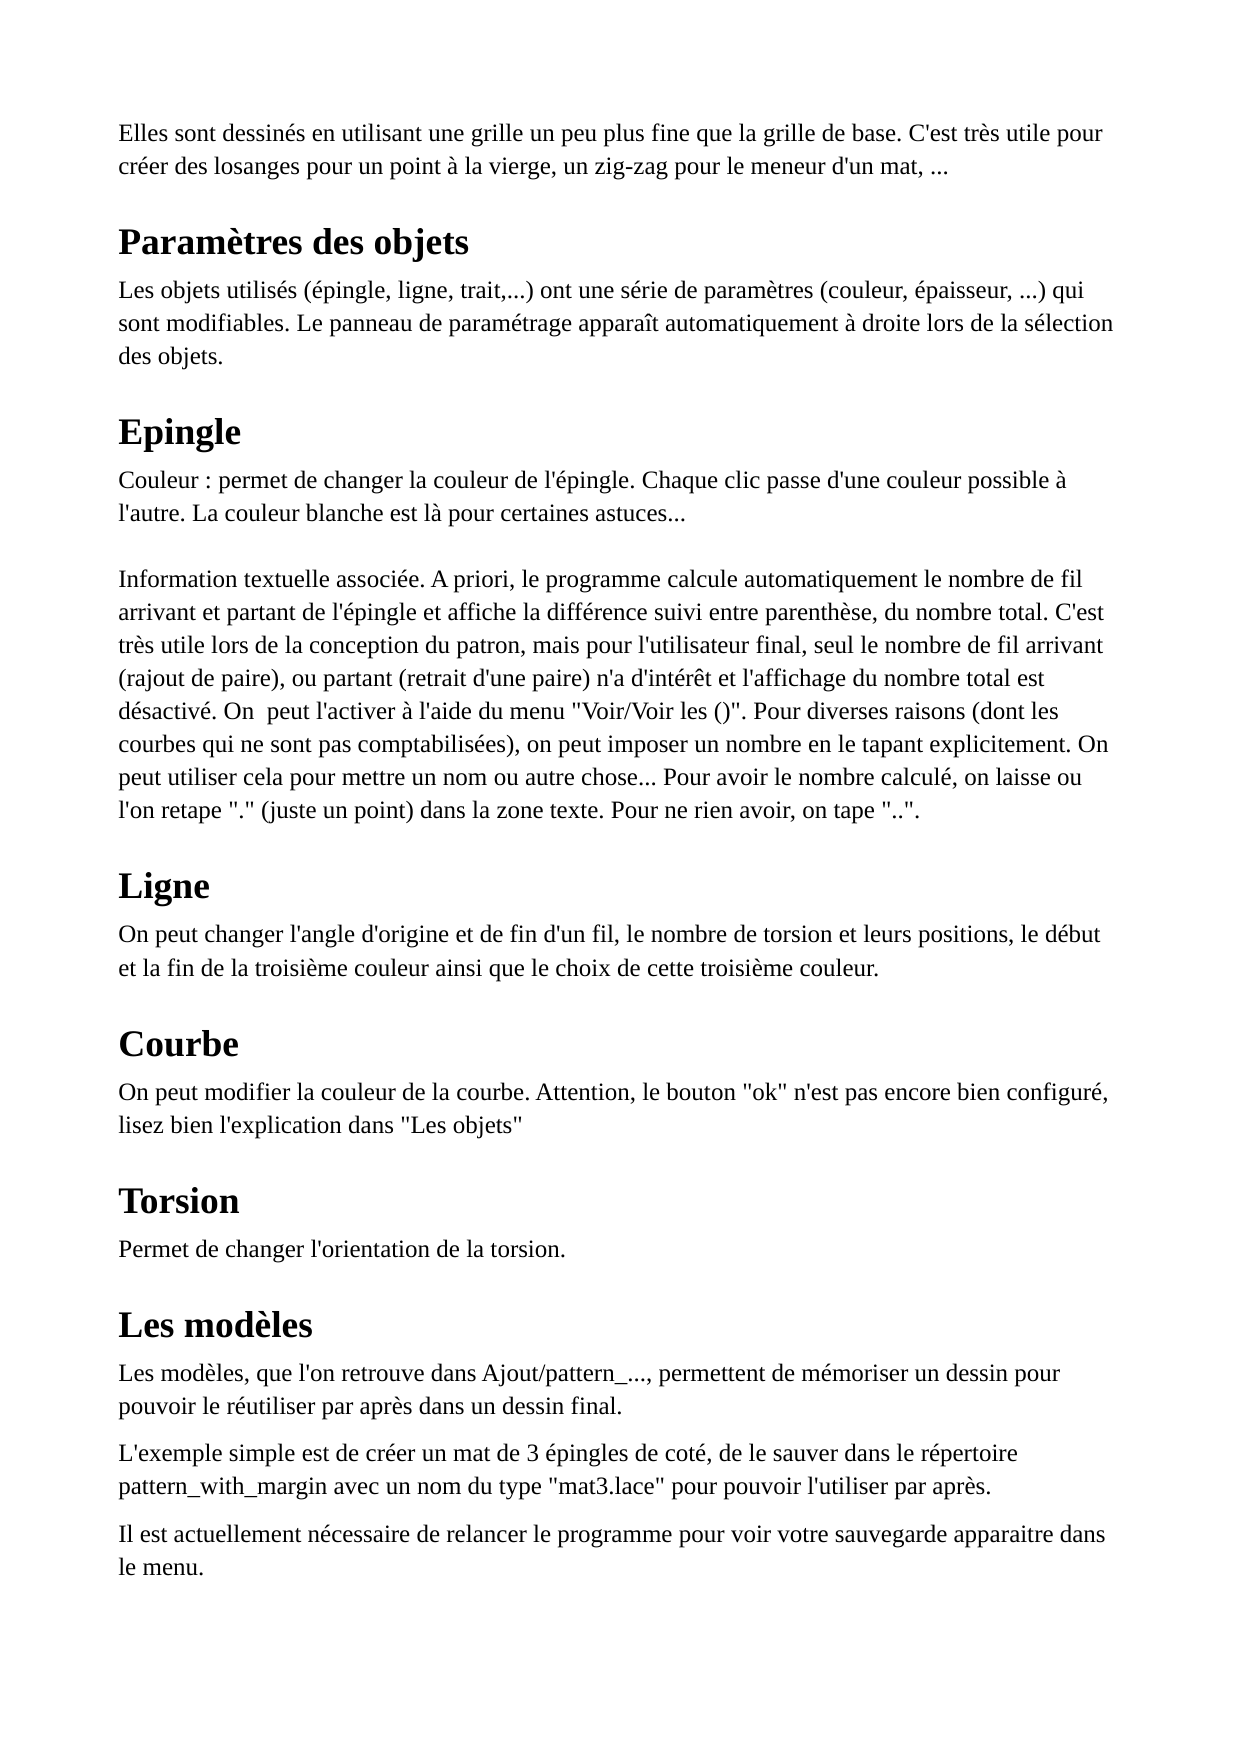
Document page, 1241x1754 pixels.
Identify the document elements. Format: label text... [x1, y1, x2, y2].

text Les modèles, que l'on retrouve dans Ajout/pattern_..., permettent de mémoriser un dessin pour pouvoir le réutiliser par après dans un dessin final. [118, 1358, 1122, 1419]
text Elles sont dessinés en utilisant une grille un peu plus fine que la grille de base. C'est très utile pour créer des losanges pour un point à la vierge, un zig-zag pour le meneur d'un mat, ... [118, 118, 1122, 180]
text On peut modifier la couleur de la courbe. Attention, le bouton "ok" n'est pas encore bien configuré, lisez bien l'explication dans "Les objets" [118, 1077, 1122, 1138]
text Il est actuellement nécessaire de relancer le programme pour voir votre sauvegarde apparaitre dans le menu. [118, 1519, 1122, 1581]
subtitle Les modèles [118, 1302, 1122, 1345]
subtitle Torsion [118, 1178, 1122, 1221]
subtitle Courbe [118, 1021, 1122, 1064]
subtitle Ligne [118, 864, 1122, 907]
text Permet de changer l'orientation de la torsion. [118, 1234, 1122, 1262]
text Les objets utilisés (épingle, ligne, trait,...) ont une série de paramètres (couleur, épaisseur, ...) qui sont modifiables. Le panneau de paramétrage apparaît automatiquement à droite lors de la sélection des objets. [118, 275, 1122, 370]
text On peut changer l'angle d'origine et de fin d'un fil, le nombre de torsion et leurs positions, le début et la fin de la troisième couleur ainsi que le choix de cette troisième couleur. [118, 919, 1122, 981]
text L'exemple simple est de créer un mat de 3 épingles de coté, de le sauver dans le répertoire pattern_with_margin avec un nom du type "mat3.lace" pour pouvoir l'utiliser par après. [118, 1438, 1122, 1500]
subtitle Epingle [118, 410, 1122, 453]
subtitle Paramètres des objets [118, 219, 1122, 263]
text Couleur : permet de changer la couleur de l'épingle. Chaque clic passe d'une couleur possible à l'autre. La couleur blanche est là pour certaines astuces... Information textuelle associée. A priori, le programme calcule automatiquement le nombre de fil arrivant et partant de l'épingle et affiche la différence suivi entre parenthèse, du nombre total. C'est très utile lors de la conception du patron, mais pour l'utilisateur final, seul le nombre de fil arrivant (rajout de paire), ou partant (retrait d'une paire) n'a d'intérêt et l'affichage du nombre total est désactivé. On peut l'activer à l'aide du menu "Voir/Voir les ()". Pour diverses raisons (dont les courbes qui ne sont pas comptabilisées), on peut imposer un nombre en le tapant explicitement. On peut utiliser cela pour mettre un nom ou autre chose... Pour avoir le nombre calculé, on laisse ou l'on retape "." (juste un point) dans la zone texte. Pour ne rien avoir, on tape "..". [118, 465, 1122, 824]
